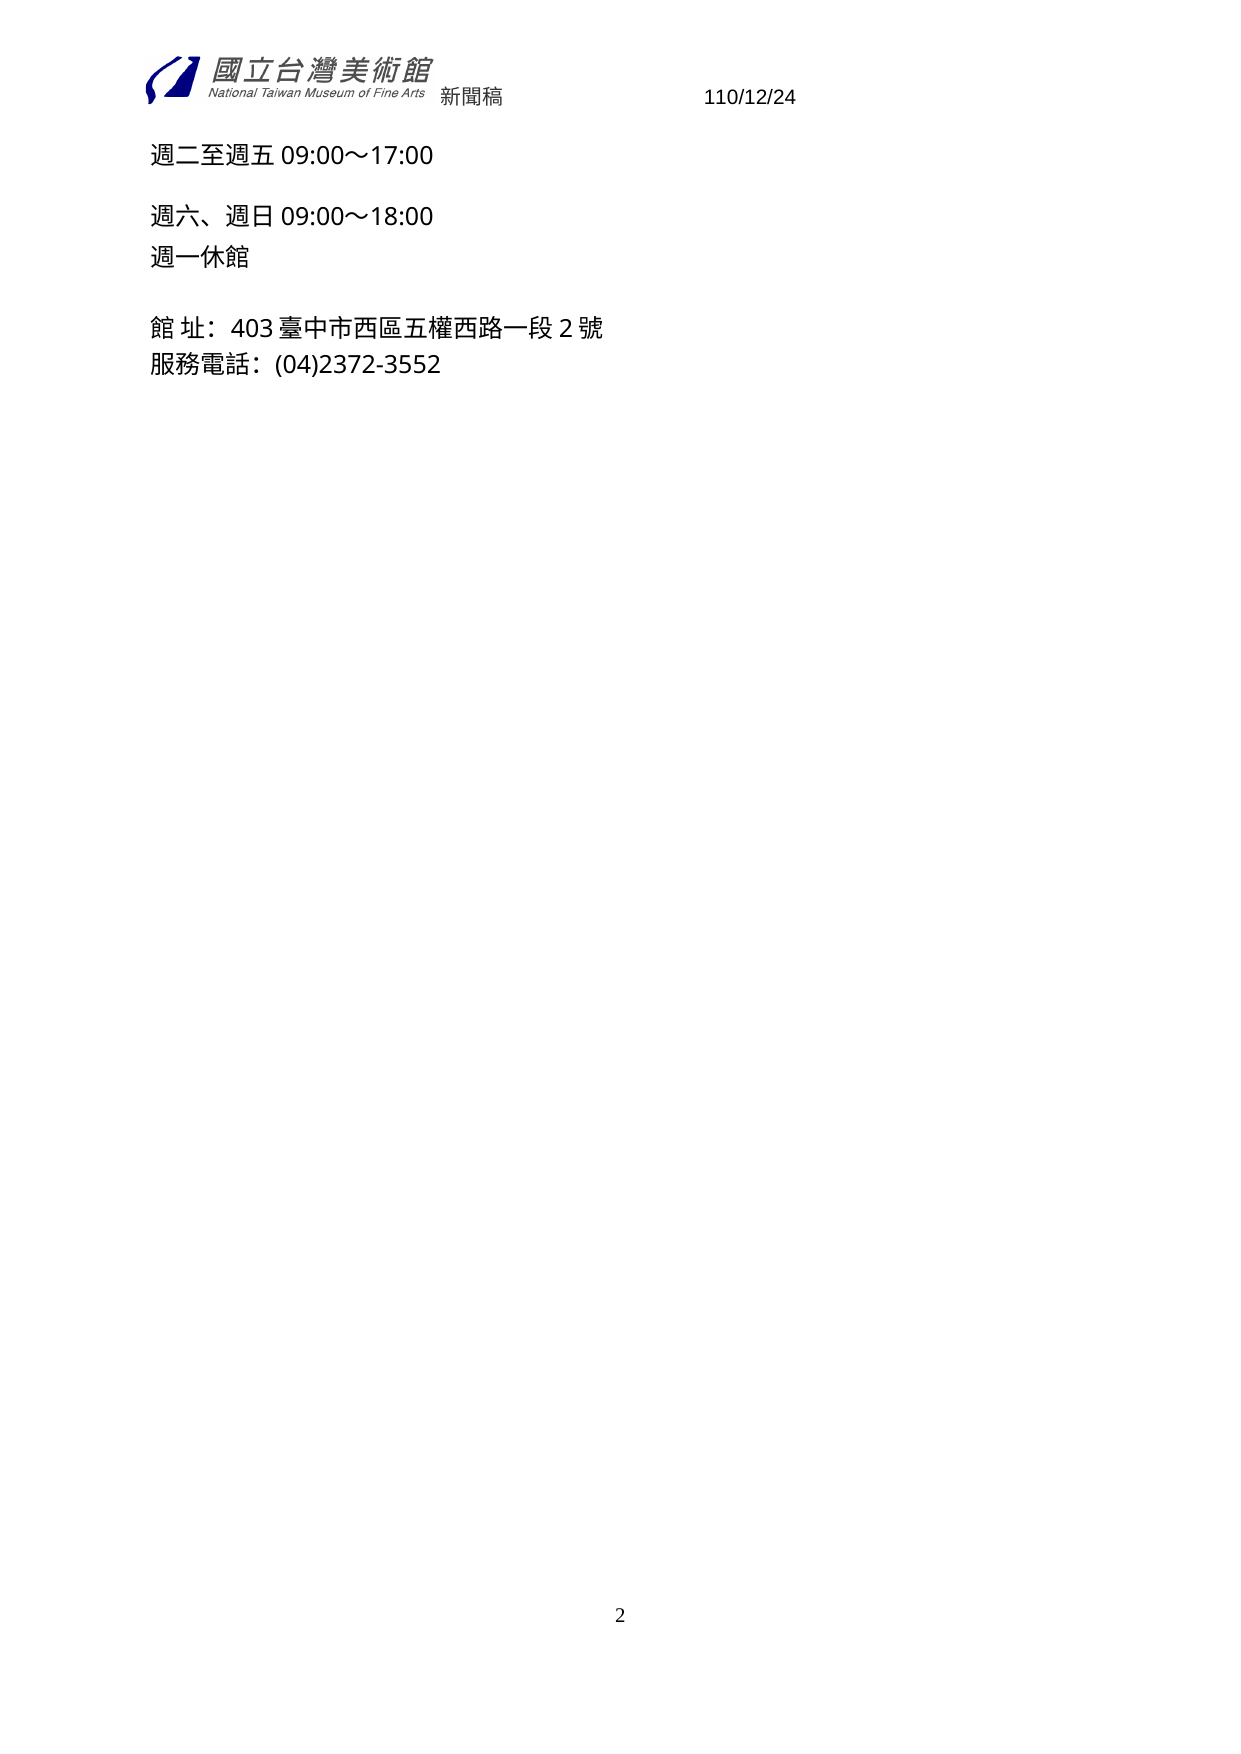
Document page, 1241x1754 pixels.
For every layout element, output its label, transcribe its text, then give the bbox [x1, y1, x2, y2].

text 週二至週五 09:00～17:00 [150, 136, 1090, 172]
text 週六、週日 09:00～18:00 [150, 196, 1090, 232]
text 館 址：403臺中市西區五權西路一段2號 [150, 308, 1090, 344]
picture [145, 56, 435, 105]
text 週一休館 [150, 238, 1090, 274]
text 服務電話：(04)2372-3552 [150, 344, 1090, 381]
